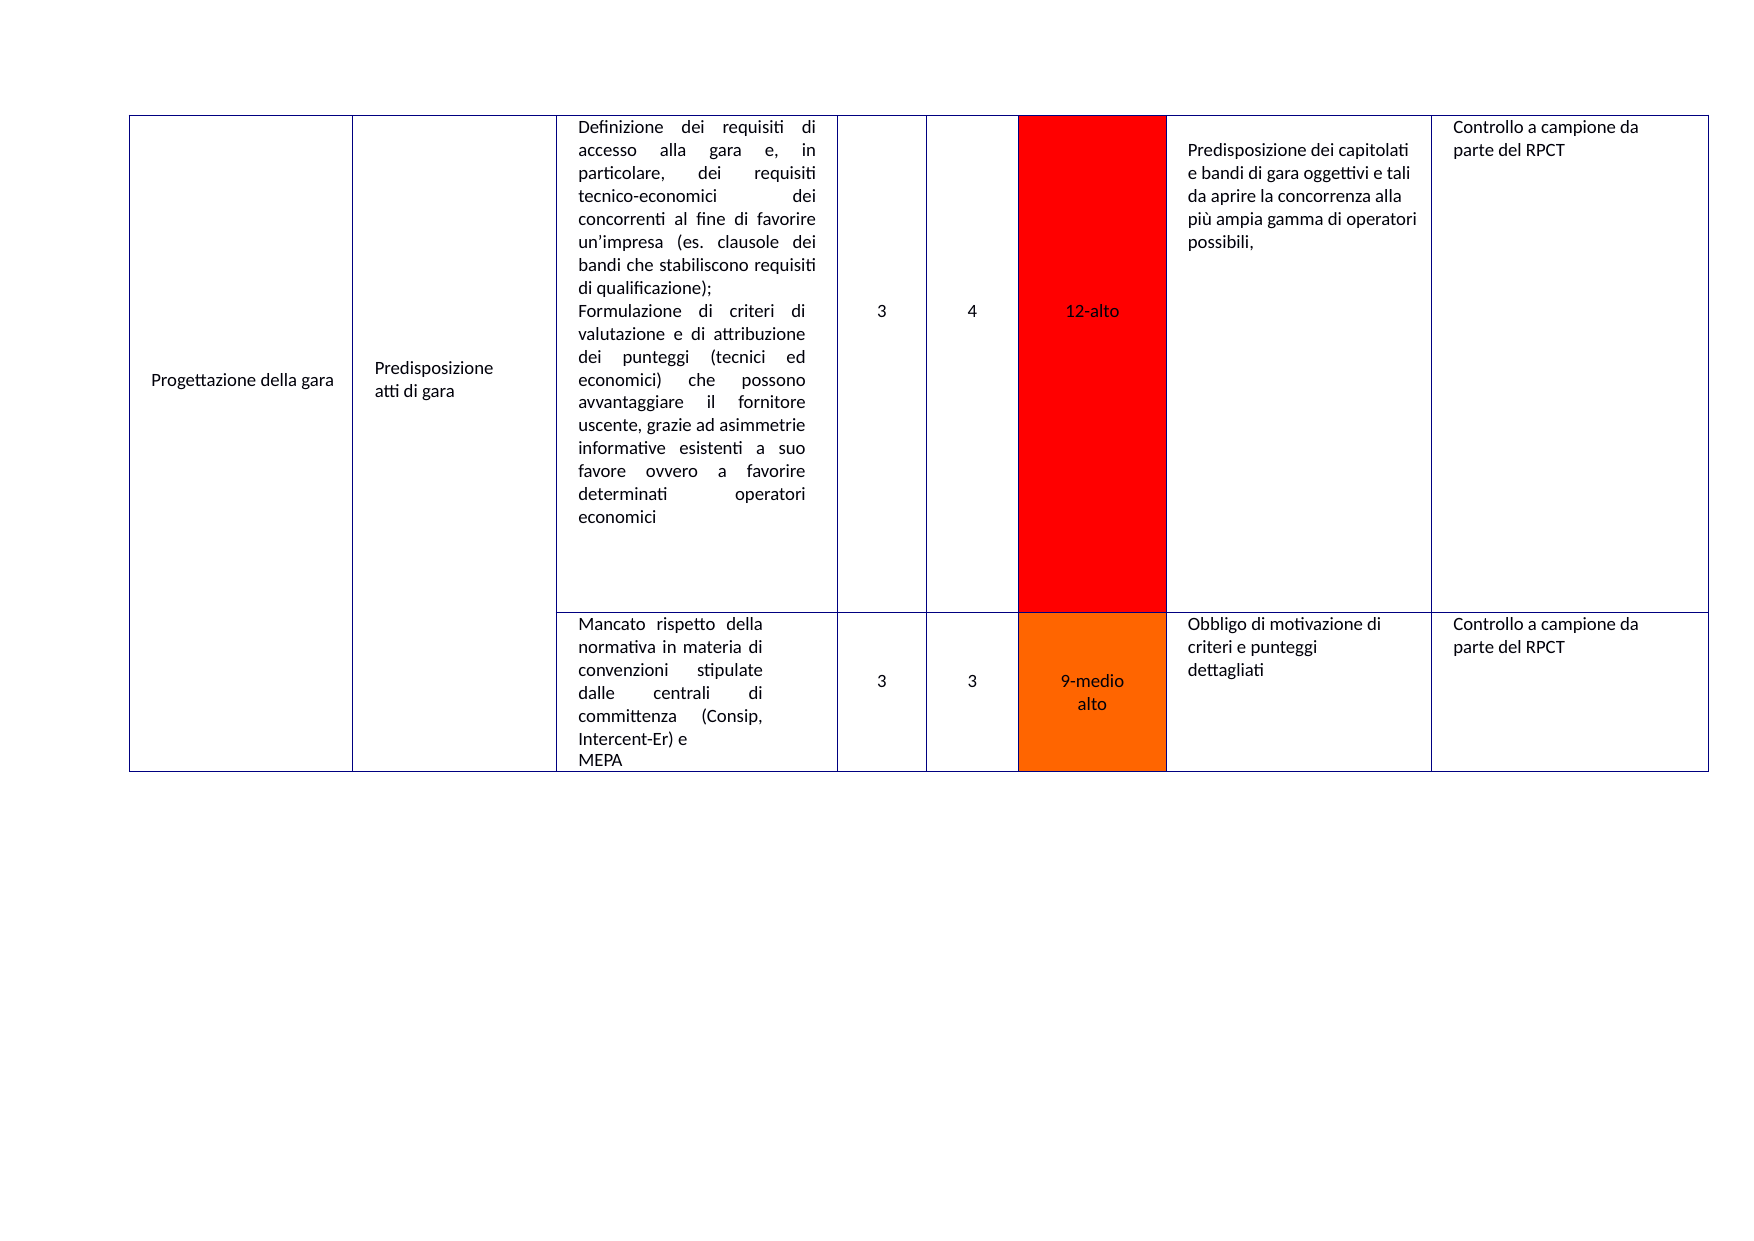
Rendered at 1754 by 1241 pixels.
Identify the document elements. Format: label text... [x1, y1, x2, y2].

table_cell 3 [838, 116, 926, 612]
table_cell Predisposizione atti di gara [353, 116, 556, 771]
table_cell Controllo a campione da parte del RPCT [1432, 613, 1708, 771]
table_cell Mancato rispetto della normativa in materia di convenzioni stipulate dalle centrali di committenza (Consip, Intercent-Er) e MEPA [557, 613, 837, 771]
table_cell Progettazione della gara [130, 116, 352, 771]
table_cell 3 [838, 613, 926, 771]
table_cell Predisposizione dei capitolati e bandi di gara oggettivi e tali da aprire la concorrenza alla più ampia gamma di operatori possibili, [1167, 116, 1431, 612]
table_cell Definizione dei requisiti di accesso alla gara e, in particolare, dei requisiti tecnico-economici dei concorrenti al fine di favorire un’impresa (es. clausole dei bandi che stabiliscono requisiti di qualificazione); Formulazione di criteri di valutazione e di attribuzione dei punteggi (tecnici ed economici) che possono avvantaggiare il fornitore uscente, grazie ad asimmetrie informative esistenti a suo favore ovvero a favorire determinati operatori economici [557, 116, 837, 612]
table_cell 12-alto [1019, 116, 1166, 612]
table_cell 9-medio alto [1019, 613, 1166, 771]
table_cell Obbligo di motivazione di criteri e punteggi dettagliati [1167, 613, 1431, 771]
table_cell Controllo a campione da parte del RPCT [1432, 116, 1708, 612]
table_cell 4 [927, 116, 1018, 612]
table_cell 3 [927, 613, 1018, 771]
